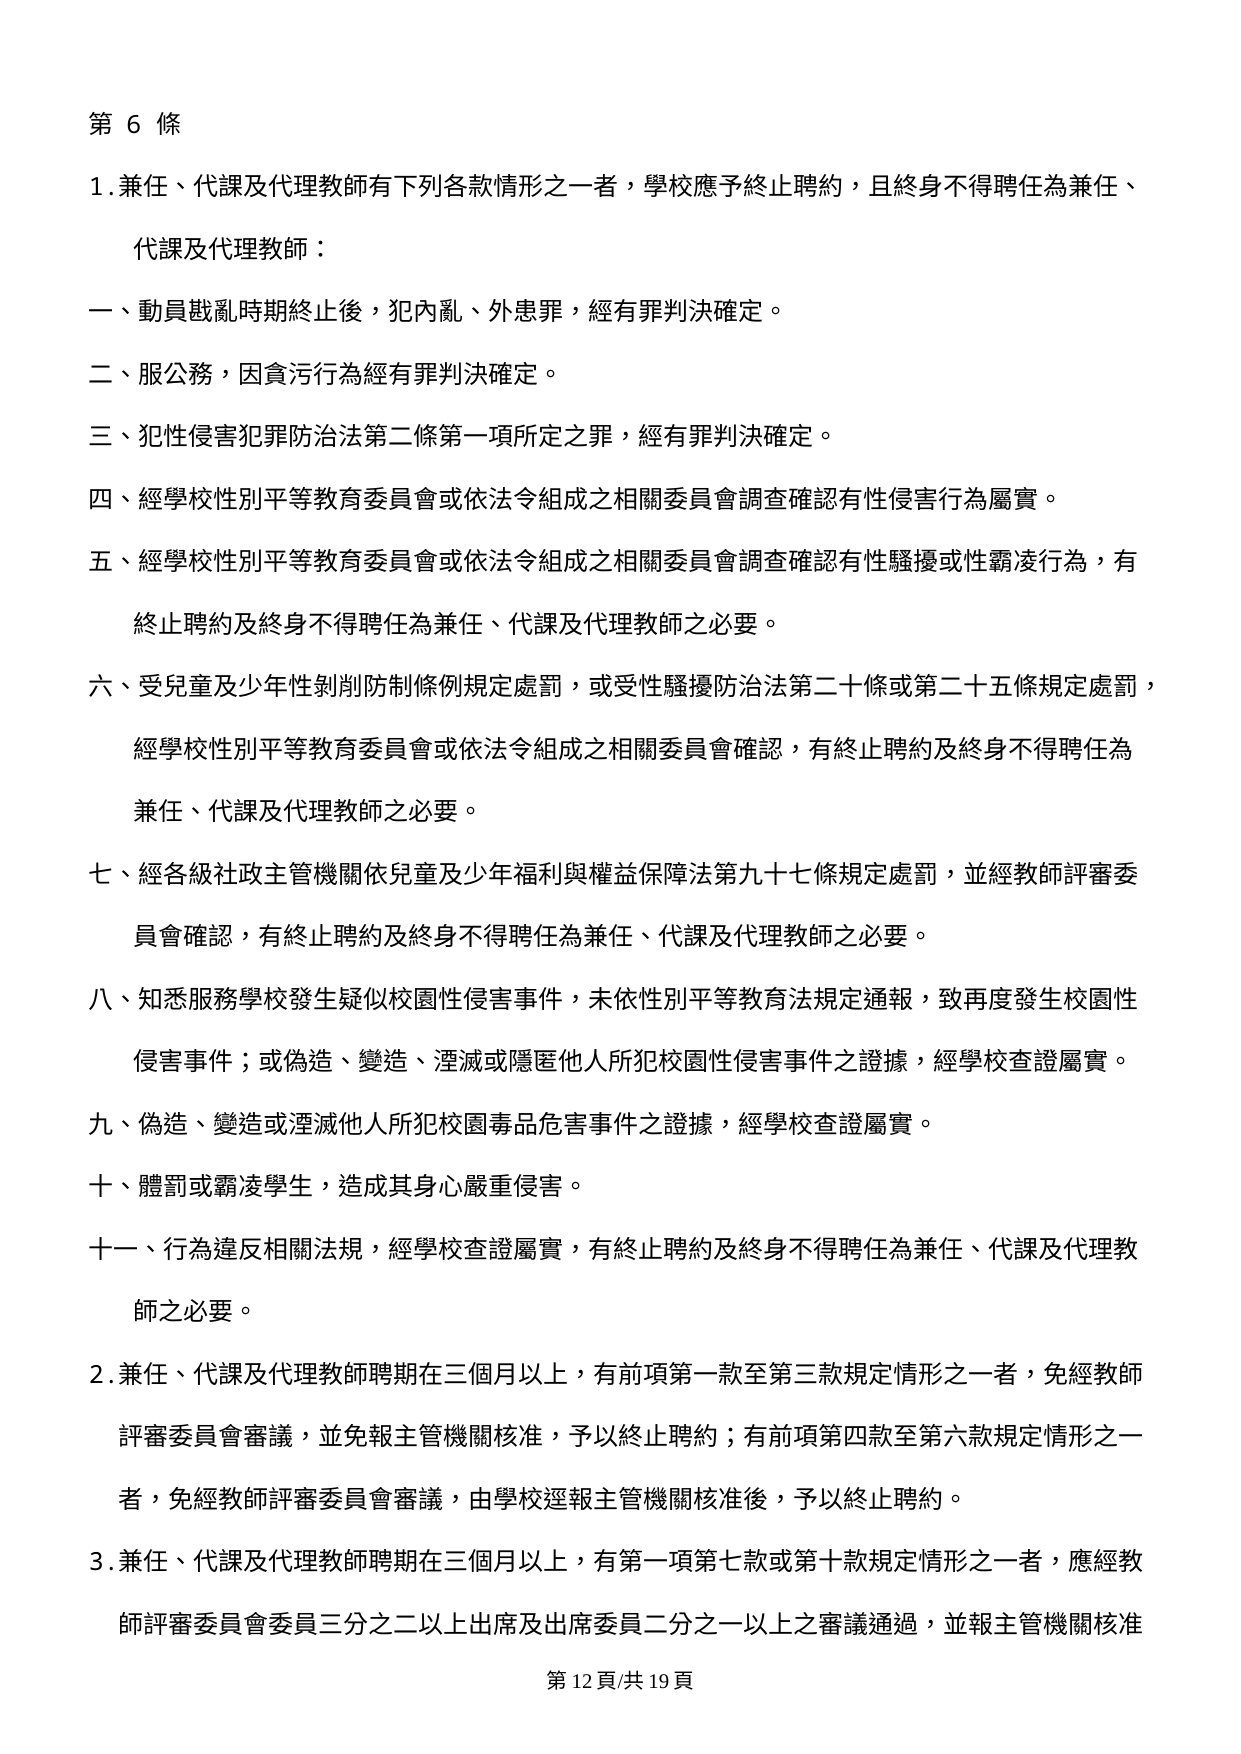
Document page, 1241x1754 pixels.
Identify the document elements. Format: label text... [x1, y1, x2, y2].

text 八、知悉服務學校發生疑似校園性侵害事件，未依性別平等教育法規定通報，致再度發生校園性侵害事件；或偽造、變造、湮滅或隱匿他人所犯校園性侵害事件之證據，經學校查證屬實。 [89, 956, 1152, 1081]
text 三、犯性侵害犯罪防治法第二條第一項所定之罪，經有罪判決確定。 [89, 393, 1152, 456]
text 十、體罰或霸凌學生，造成其身心嚴重侵害。 [89, 1143, 1152, 1206]
text 3.兼任、代課及代理教師聘期在三個月以上，有第一項第七款或第十款規定情形之一者，應經教師評審委員會委員三分之二以上出席及出席委員二分之一以上之審議通過，並報主管機關核准 [89, 1518, 1152, 1643]
text 四、經學校性別平等教育委員會或依法令組成之相關委員會調查確認有性侵害行為屬實。 [89, 456, 1152, 518]
text 十一、行為違反相關法規，經學校查證屬實，有終止聘約及終身不得聘任為兼任、代課及代理教師之必要。 [89, 1206, 1152, 1331]
text 七、經各級社政主管機關依兒童及少年福利與權益保障法第九十七條規定處罰，並經教師評審委員會確認，有終止聘約及終身不得聘任為兼任、代課及代理教師之必要。 [89, 831, 1152, 956]
text 2.兼任、代課及代理教師聘期在三個月以上，有前項第一款至第三款規定情形之一者，免經教師評審委員會審議，並免報主管機關核准，予以終止聘約；有前項第四款至第六款規定情形之一者，免經教師評審委員會審議，由學校逕報主管機關核准後，予以終止聘約。 [89, 1331, 1152, 1518]
text 第 6 條 [89, 81, 1152, 143]
text 1.兼任、代課及代理教師有下列各款情形之一者，學校應予終止聘約，且終身不得聘任為兼任、代課及代理教師： [89, 143, 1152, 268]
text 一、動員戡亂時期終止後，犯內亂、外患罪，經有罪判決確定。 [89, 268, 1152, 331]
text 九、偽造、變造或湮滅他人所犯校園毒品危害事件之證據，經學校查證屬實。 [89, 1081, 1152, 1143]
text 二、服公務，因貪污行為經有罪判決確定。 [89, 331, 1152, 393]
text 六、受兒童及少年性剝削防制條例規定處罰，或受性騷擾防治法第二十條或第二十五條規定處罰，經學校性別平等教育委員會或依法令組成之相關委員會確認，有終止聘約及終身不得聘任為兼任、代課及代理教師之必要。 [89, 643, 1152, 831]
text 五、經學校性別平等教育委員會或依法令組成之相關委員會調查確認有性騷擾或性霸凌行為，有終止聘約及終身不得聘任為兼任、代課及代理教師之必要。 [89, 518, 1152, 643]
